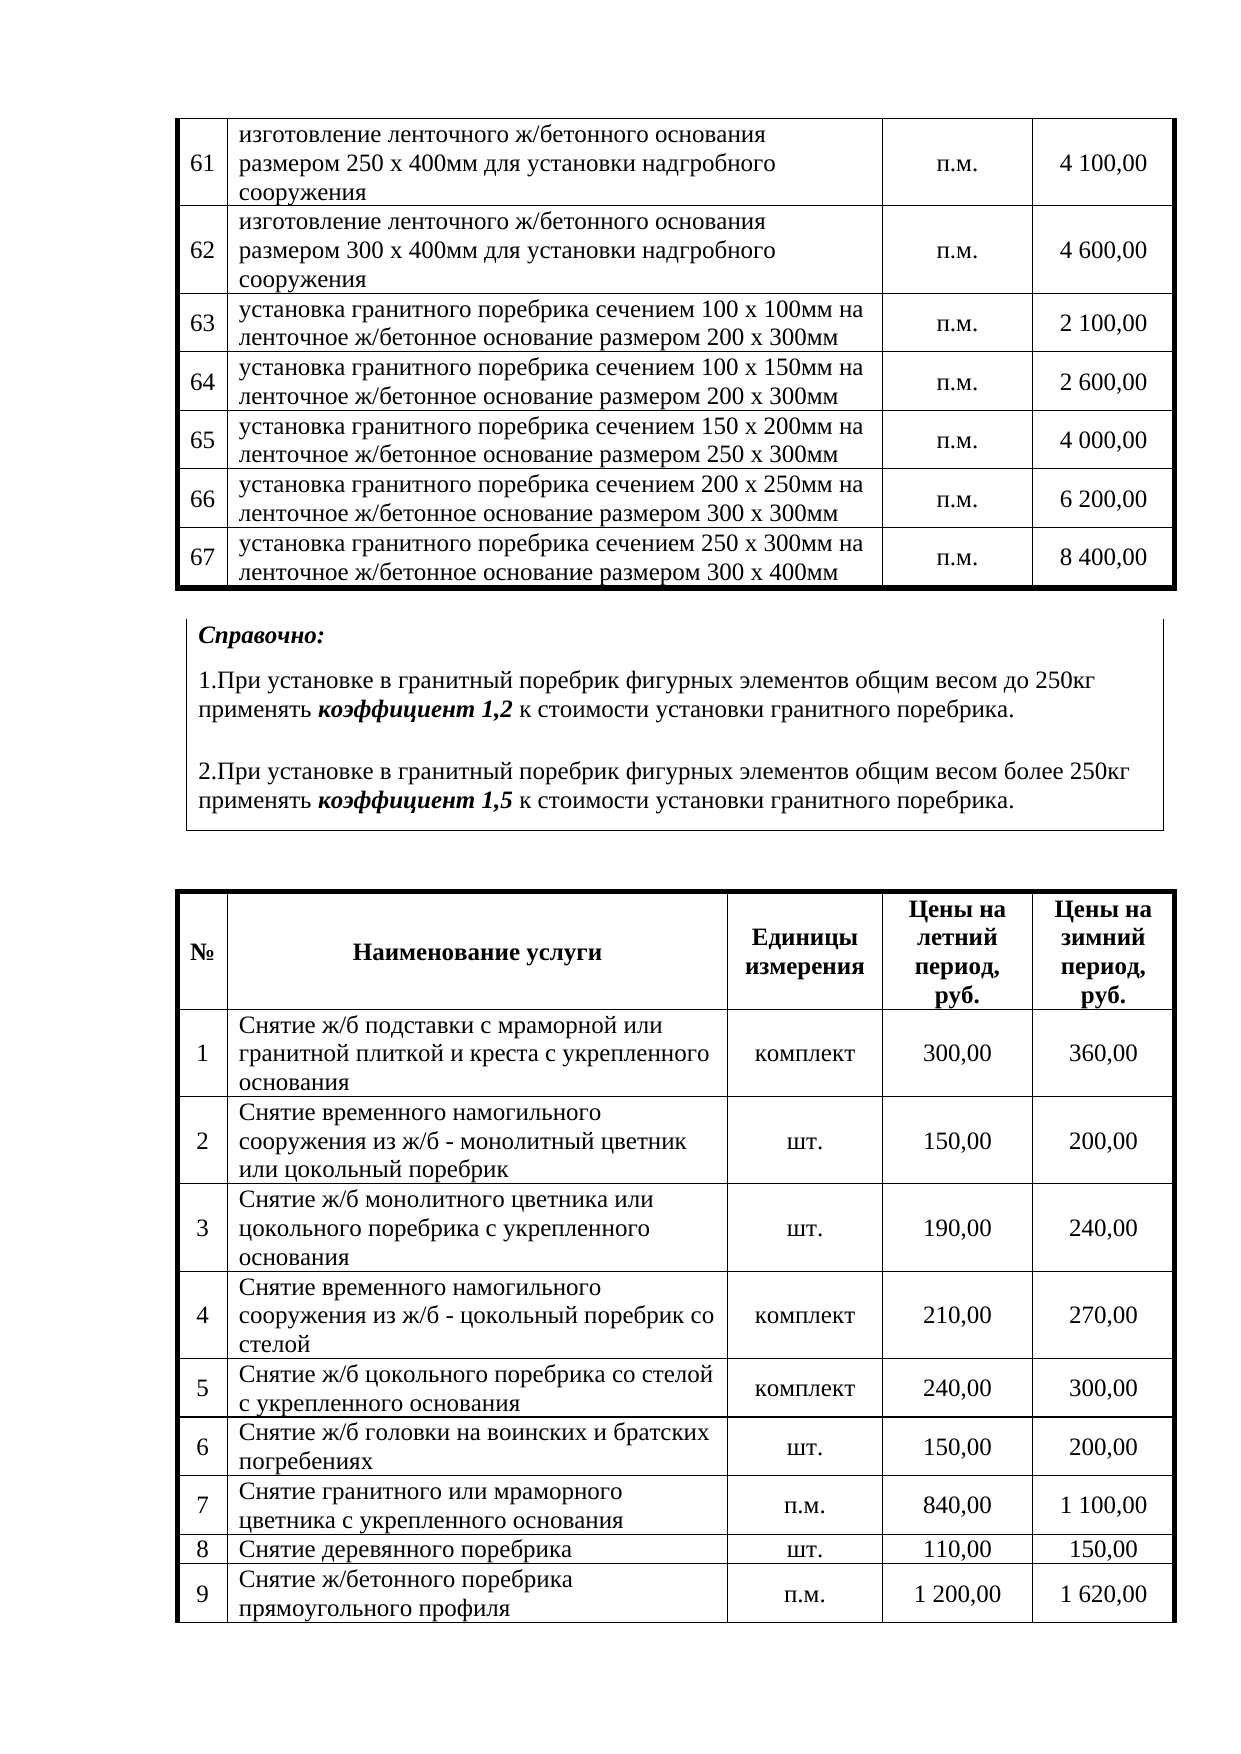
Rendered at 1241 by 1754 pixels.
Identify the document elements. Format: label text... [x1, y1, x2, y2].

table_cell шт. [728, 1418, 882, 1475]
table_cell 9 [180, 1564, 227, 1622]
table_cell установка гранитного поребрика сечением 250 х 300мм на ленточное ж/бетонное основание размером 300 х 400мм [228, 528, 882, 585]
table_cell 110,00 [883, 1535, 1032, 1563]
table_cell 8 [180, 1535, 227, 1563]
table_cell 300,00 [1033, 1359, 1172, 1416]
table_cell 150,00 [883, 1418, 1032, 1475]
table_cell 6 200,00 [1033, 469, 1172, 527]
table_header Единицы измерения [728, 894, 882, 1009]
table_cell 840,00 [883, 1476, 1032, 1533]
table_cell Снятие ж/бетонного поребрика прямоугольного профиля [228, 1564, 727, 1622]
table_cell п.м. [883, 411, 1032, 468]
table_cell установка гранитного поребрика сечением 150 х 200мм на ленточное ж/бетонное основание размером 250 х 300мм [228, 411, 882, 468]
table_cell 360,00 [1033, 1010, 1172, 1096]
table_header Справочно: [187, 619, 1163, 649]
table_header Цены на летний период, руб. [883, 894, 1032, 1009]
table_cell 1.При установке в гранитный поребрик фигурных элементов общим весом до 250кг применять коэффициент 1,2 к стоимости установки гранитного поребрика. [187, 649, 1163, 739]
table_header № [180, 894, 227, 1009]
table_header Наименование услуги [228, 894, 727, 1009]
table_cell установка гранитного поребрика сечением 100 х 150мм на ленточное ж/бетонное основание размером 200 х 300мм [228, 352, 882, 410]
table_cell 1 100,00 [1033, 1476, 1172, 1533]
table_cell п.м. [728, 1564, 882, 1622]
table_cell 200,00 [1033, 1418, 1172, 1475]
table_cell 8 400,00 [1033, 528, 1172, 585]
table_cell 200,00 [1033, 1097, 1172, 1183]
table_cell 2 [180, 1097, 227, 1183]
table_cell шт. [728, 1097, 882, 1183]
table_cell 61 [180, 119, 227, 205]
table_cell п.м. [883, 528, 1032, 585]
table_cell комплект [728, 1359, 882, 1416]
table_cell Снятие временного намогильного сооружения из ж/б - монолитный цветник или цокольный поребрик [228, 1097, 727, 1183]
table_cell Снятие ж/б цокольного поребрика со стелой с укрепленного основания [228, 1359, 727, 1416]
table_cell шт. [728, 1535, 882, 1563]
table_cell 4 000,00 [1033, 411, 1172, 468]
table_cell 4 100,00 [1033, 119, 1172, 205]
table_cell Снятие ж/б монолитного цветника или цокольного поребрика с укрепленного основания [228, 1184, 727, 1271]
table_cell 1 200,00 [883, 1564, 1032, 1622]
table_cell 150,00 [883, 1097, 1032, 1183]
table_cell 190,00 [883, 1184, 1032, 1271]
table_cell Снятие деревянного поребрика [228, 1535, 727, 1563]
table_cell 62 [180, 206, 227, 293]
table_cell комплект [728, 1010, 882, 1096]
table_cell 240,00 [1033, 1184, 1172, 1271]
table_cell п.м. [883, 352, 1032, 410]
table_cell 64 [180, 352, 227, 410]
table_cell Снятие ж/б головки на воинских и братских погребениях [228, 1418, 727, 1475]
table_cell шт. [728, 1184, 882, 1271]
table_cell изготовление ленточного ж/бетонного основания размером 250 х 400мм для установки надгробного сооружения [228, 119, 882, 205]
table_cell 150,00 [1033, 1535, 1172, 1563]
table_cell 4 600,00 [1033, 206, 1172, 293]
table_cell 1 [180, 1010, 227, 1096]
table_cell 2.При установке в гранитный поребрик фигурных элементов общим весом более 250кг применять коэффициент 1,5 к стоимости установки гранитного поребрика. [187, 739, 1163, 830]
table_cell 4 [180, 1272, 227, 1358]
table_cell Снятие временного намогильного сооружения из ж/б - цокольный поребрик со стелой [228, 1272, 727, 1358]
table_cell 210,00 [883, 1272, 1032, 1358]
table_cell п.м. [728, 1476, 882, 1533]
table_cell Снятие гранитного или мраморного цветника с укрепленного основания [228, 1476, 727, 1533]
table_cell п.м. [883, 294, 1032, 351]
table_cell 270,00 [1033, 1272, 1172, 1358]
table_cell 65 [180, 411, 227, 468]
table_cell 2 100,00 [1033, 294, 1172, 351]
table_cell установка гранитного поребрика сечением 200 х 250мм на ленточное ж/бетонное основание размером 300 х 300мм [228, 469, 882, 527]
table_cell 67 [180, 528, 227, 585]
table_cell 63 [180, 294, 227, 351]
table_cell 240,00 [883, 1359, 1032, 1416]
table_cell 7 [180, 1476, 227, 1533]
table_cell 2 600,00 [1033, 352, 1172, 410]
table_cell 3 [180, 1184, 227, 1271]
table_cell п.м. [883, 469, 1032, 527]
table_cell 66 [180, 469, 227, 527]
table_cell п.м. [883, 206, 1032, 293]
table_cell 300,00 [883, 1010, 1032, 1096]
table_cell изготовление ленточного ж/бетонного основания размером 300 х 400мм для установки надгробного сооружения [228, 206, 882, 293]
table_cell комплект [728, 1272, 882, 1358]
table_cell п.м. [883, 119, 1032, 205]
table_cell 1 620,00 [1033, 1564, 1172, 1622]
table_header Цены на зимний период, руб. [1033, 894, 1172, 1009]
table_cell Снятие ж/б подставки с мраморной или гранитной плиткой и креста с укрепленного основания [228, 1010, 727, 1096]
table_cell 6 [180, 1418, 227, 1475]
table_cell установка гранитного поребрика сечением 100 х 100мм на ленточное ж/бетонное основание размером 200 х 300мм [228, 294, 882, 351]
table_cell 5 [180, 1359, 227, 1416]
